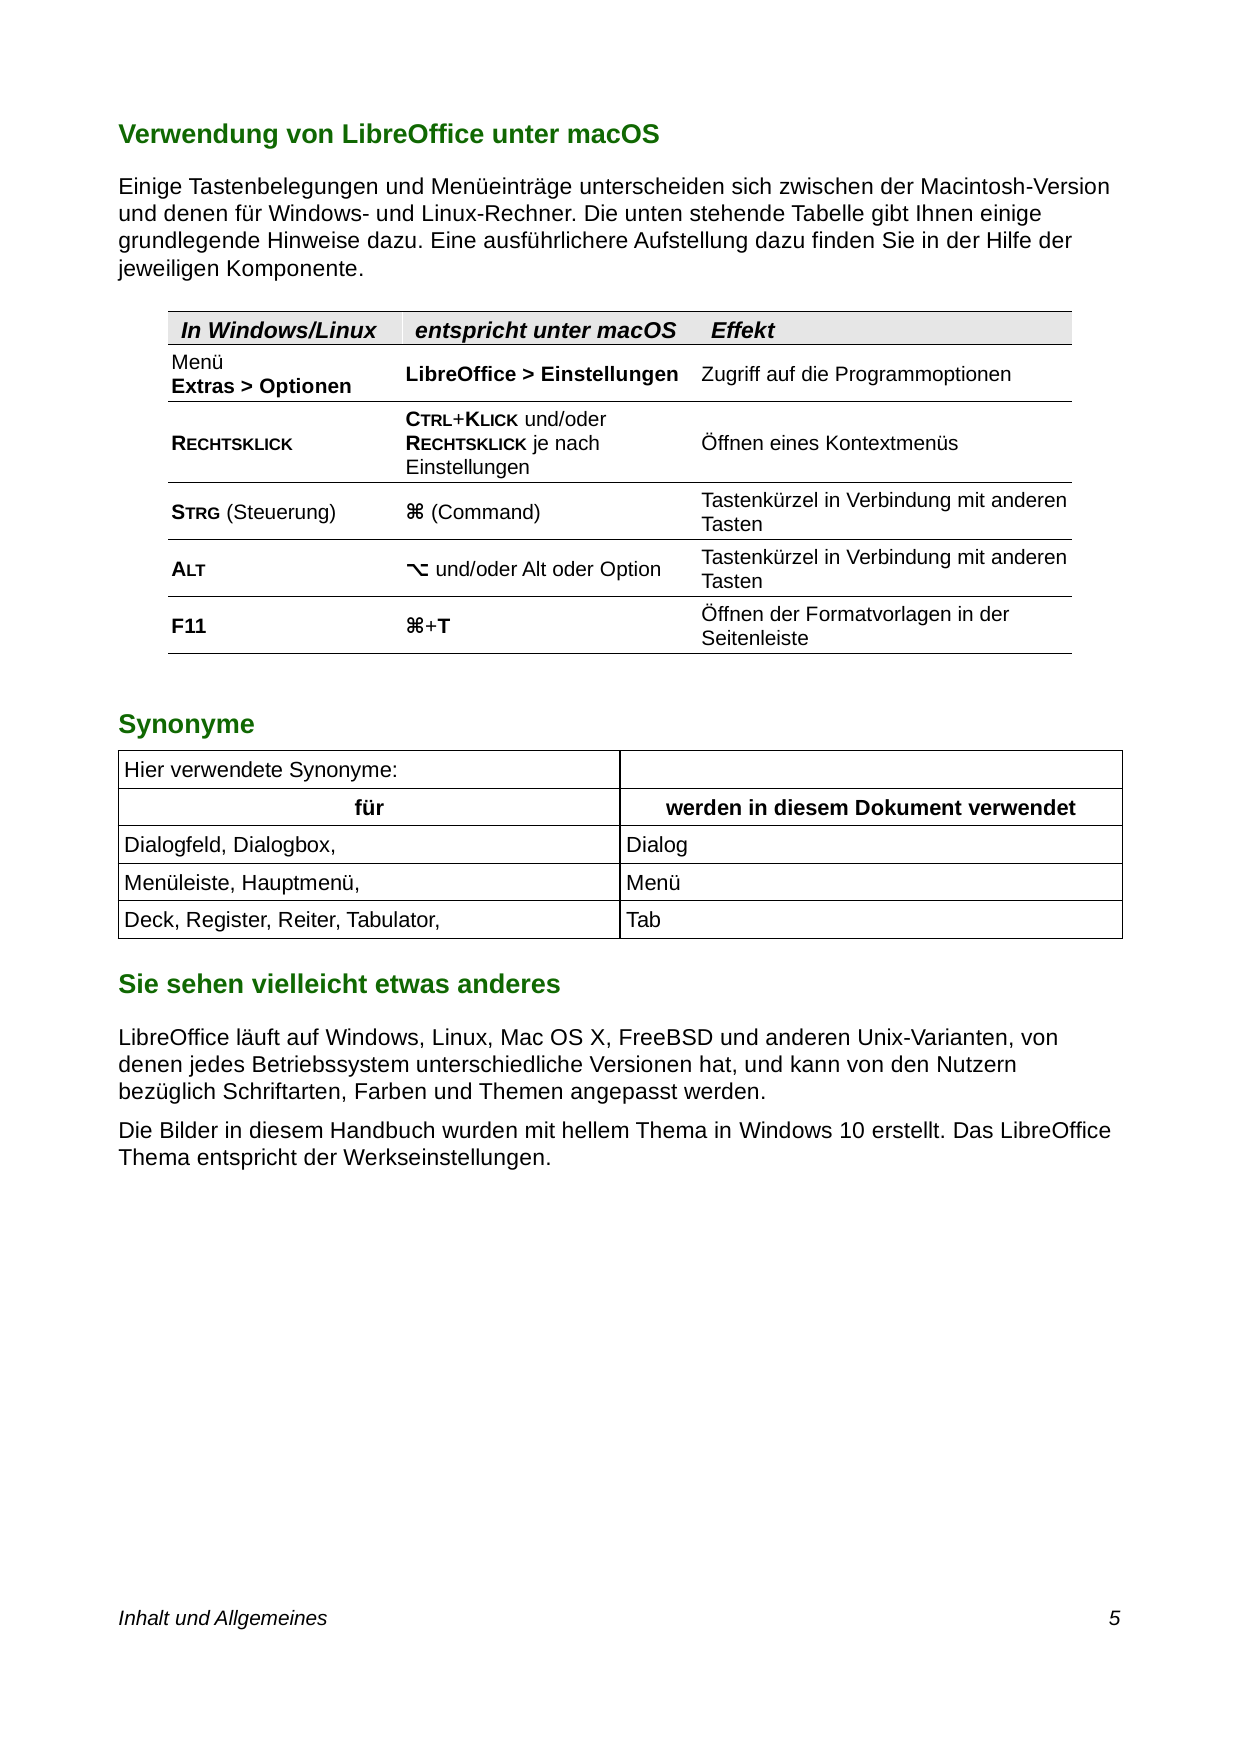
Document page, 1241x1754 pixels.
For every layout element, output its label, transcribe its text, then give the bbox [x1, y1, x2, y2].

table_cell Menüleiste, Hauptmenü, [119, 864, 619, 900]
table_cell Tastenkürzel in Verbindung mit anderen Tasten [698, 483, 1072, 539]
table_cell Strg (Steuerung) [168, 483, 402, 539]
table_cell Zugriff auf die Programmoptionen [698, 345, 1072, 401]
text LibreOffice läuft auf Windows, Linux, Mac OS X, FreeBSD und anderen Unix-Varianten, von denen jedes Betriebssystem unterschiedliche Versionen hat, und kann von den Nutzern bezüglich Schriftarten, Farben und Themen angepasst werden. [118, 1023, 1122, 1104]
table_cell Ctrl+Klick und/oder Rechtsklick je nach Einstellungen [403, 402, 698, 482]
table_cell für [119, 789, 619, 825]
table_cell LibreOffice > Einstellungen [403, 345, 698, 401]
table_header Hier verwendete Synonyme: [119, 751, 619, 788]
table_cell ⌥ und/oder Alt oder Option [403, 540, 698, 596]
table_cell Deck, Register, Reiter, Tabulator, [119, 901, 619, 938]
table_cell Menü [621, 864, 1122, 900]
table_cell Tastenkürzel in Verbindung mit anderen Tasten [698, 540, 1072, 596]
table_cell Tab [621, 901, 1122, 938]
subtitle Verwendung von LibreOffice unter macOS [118, 118, 1122, 149]
table_cell Menü Extras > Optionen [168, 345, 402, 401]
table_cell Dialogfeld, Dialogbox, [119, 826, 619, 863]
table_cell F11 [168, 597, 402, 653]
table_cell Rechtsklick [168, 402, 402, 482]
table_header In Windows/Linux [168, 312, 402, 344]
subtitle Sie sehen vielleicht etwas anderes [118, 968, 1122, 999]
text Einige Tastenbelegungen und Menüeinträge unterscheiden sich zwischen der Macintosh-Version und denen für Windows- und Linux-Rechner. Die unten stehende Tabelle gibt Ihnen einige grundlegende Hinweise dazu. Eine ausführlichere Aufstellung dazu finden Sie in der Hilfe der jeweiligen Komponente. [118, 173, 1122, 281]
table_header entspricht unter macOS [403, 312, 698, 344]
table_cell ⌘ (Command) [403, 483, 698, 539]
table_cell Öffnen eines Kontextmenüs [698, 402, 1072, 482]
subtitle Synonyme [118, 707, 1122, 738]
text Die Bilder in diesem Handbuch wurden mit hellem Thema in Windows 10 erstellt. Das LibreOffice Thema entspricht der Werkseinstellungen. [118, 1116, 1122, 1170]
table_cell Dialog [621, 826, 1122, 863]
table_cell ⌘+T [403, 597, 698, 653]
table_cell werden in diesem Dokument verwendet [621, 789, 1122, 825]
table_header [621, 751, 1122, 788]
table_cell Öffnen der Formatvorlagen in der Seitenleiste [698, 597, 1072, 653]
table_cell Alt [168, 540, 402, 596]
table_header Effekt [698, 312, 1072, 344]
